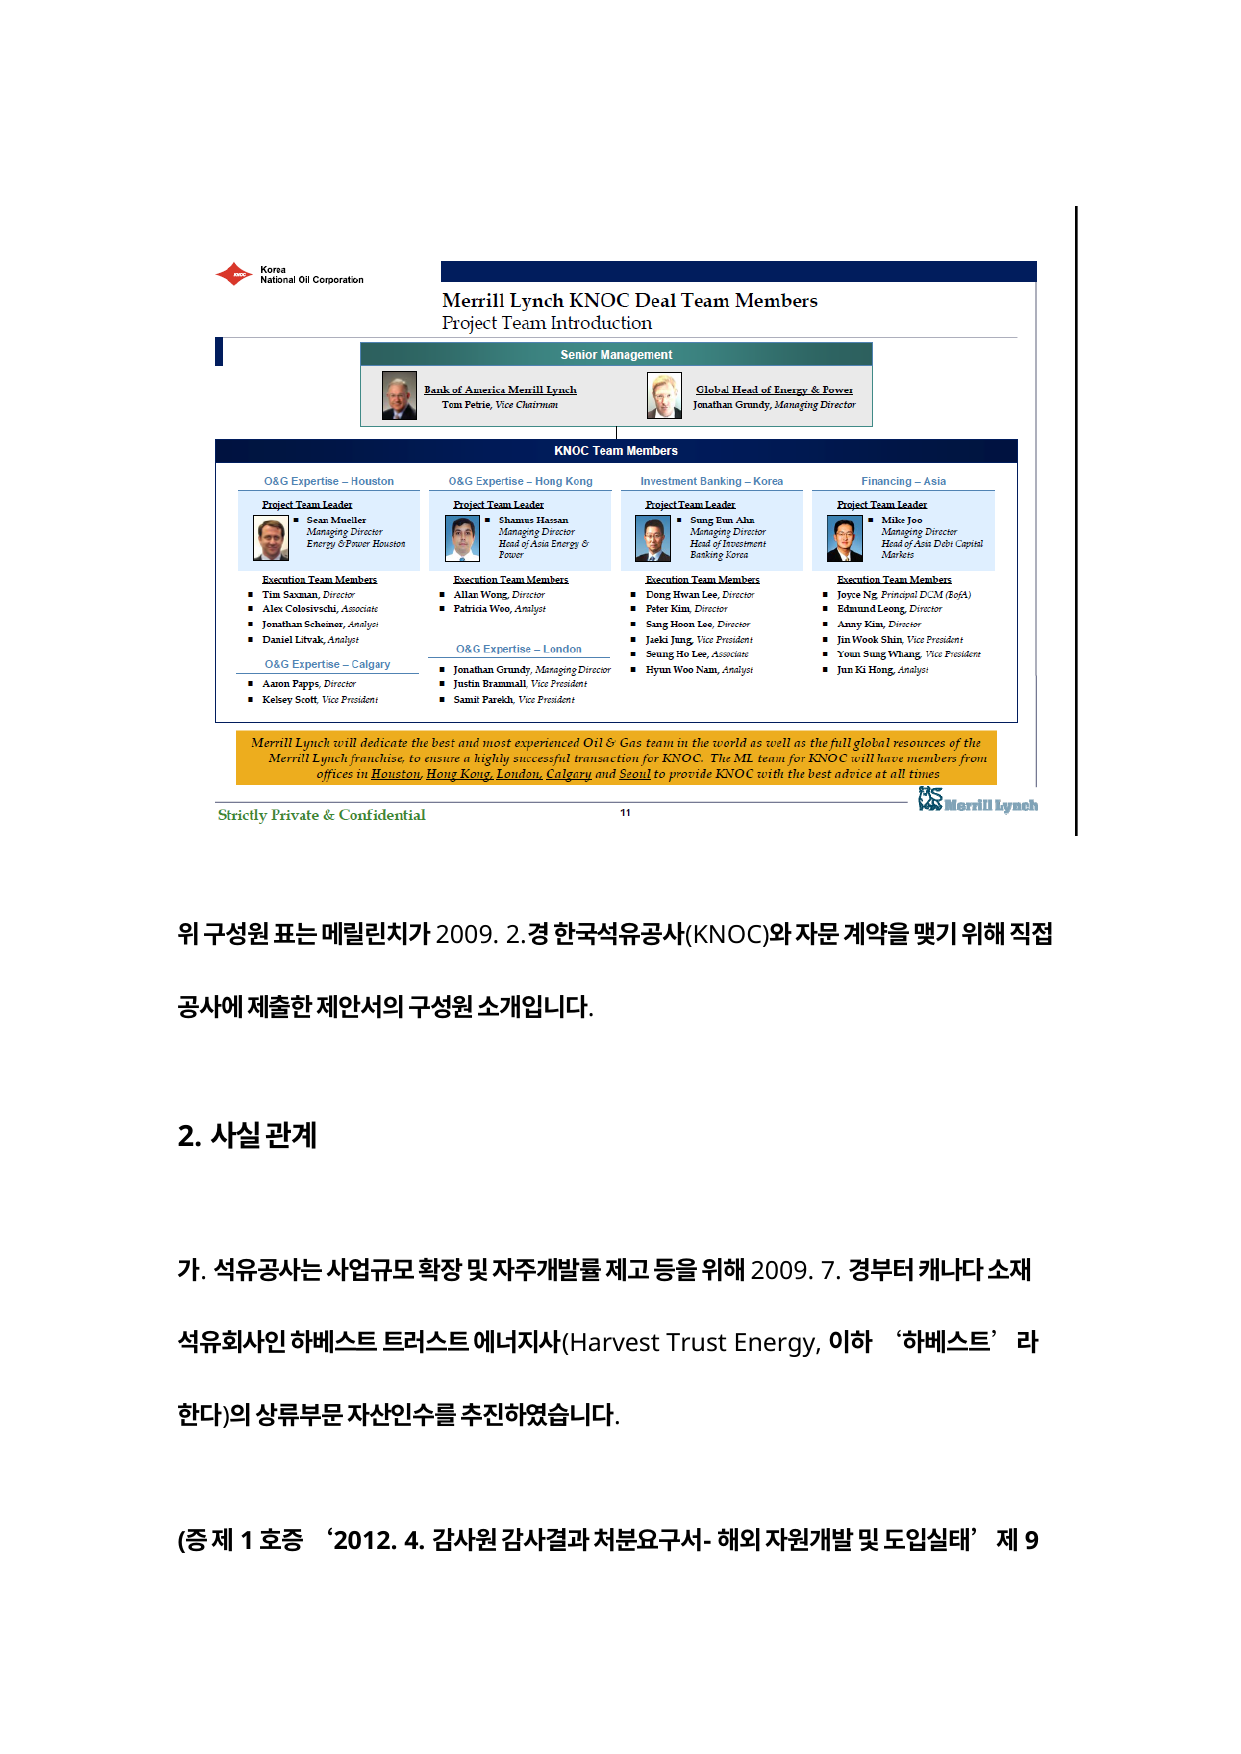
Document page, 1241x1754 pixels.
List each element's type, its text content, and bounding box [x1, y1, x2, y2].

text 가. 석유공사는 사업규모 확장 및 자주개발률 제고 등을 위해 2009. 7. 경부터 캐나다 소재 석유회사인 하베스트 트러스트 에너지사(Harvest Trust Energy, 이하 ‘하베스트’라 한다)의 상류부문 자산인수를 추진하였습니다. [177, 1250, 1063, 1431]
text 2. 사실 관계 [177, 1113, 1063, 1155]
text 위 구성원 표는 메릴린치가 2009. 2.경 한국석유공사(KNOC)와 자문 계약을 맺기 위해 직접 공사에 제출한 제안서의 구성원 소개입니다. [177, 915, 1063, 1024]
text (증 제1호증 ‘2012. 4. 감사원 감사결과 처분요구서- 해외 자원개발 및 도입실태’제9 [177, 1520, 1063, 1557]
picture [177, 206, 1078, 836]
